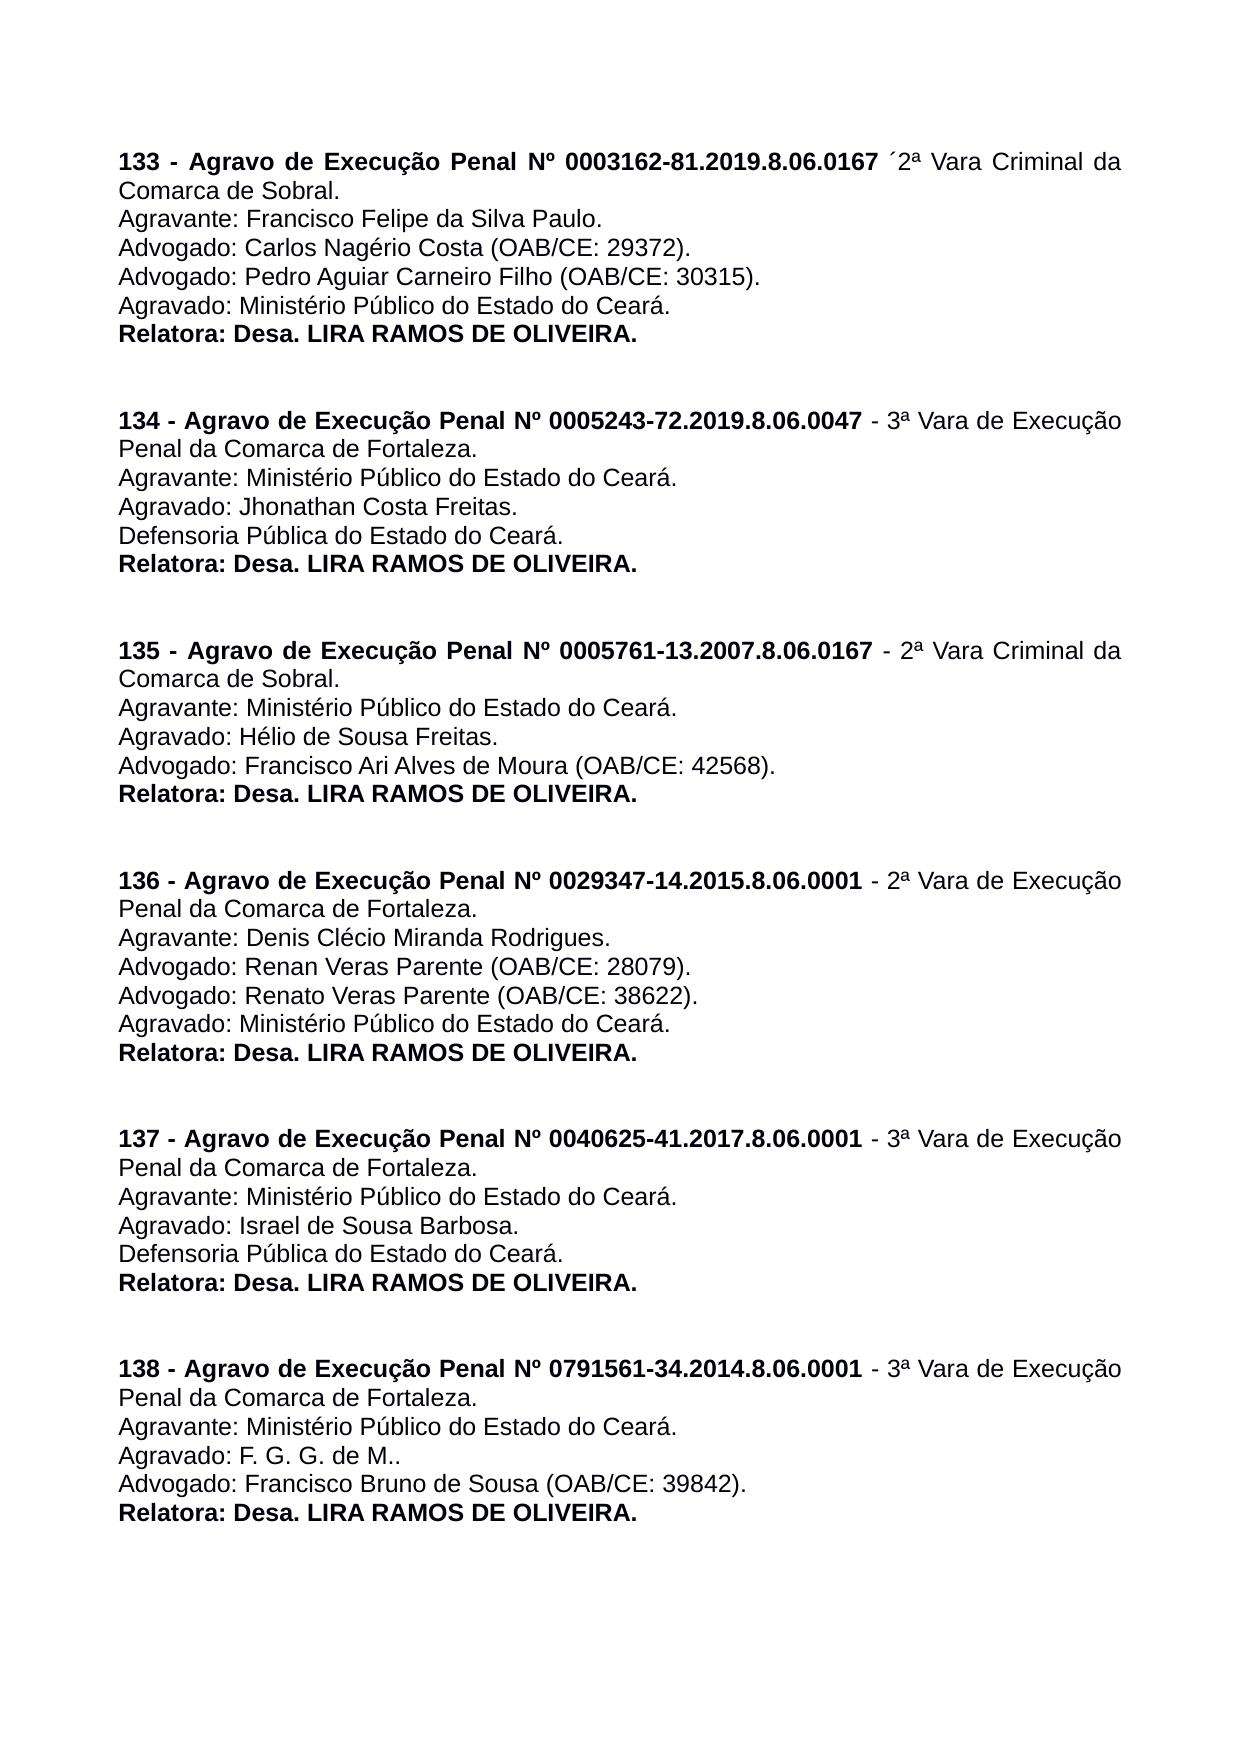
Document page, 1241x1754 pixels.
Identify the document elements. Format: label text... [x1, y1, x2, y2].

text Agravante: Ministério Público do Estado do Ceará. [118, 463, 1122, 492]
text 134 - Agravo de Execução Penal Nº 0005243-72.2019.8.06.0047 - 3ª Vara de Execução Penal da Comarca de Fortaleza. [118, 406, 1122, 463]
text 136 - Agravo de Execução Penal Nº 0029347-14.2015.8.06.0001 - 2ª Vara de Execução Penal da Comarca de Fortaleza. [118, 866, 1122, 923]
text Advogado: Renato Veras Parente (OAB/CE: 38622). [118, 981, 1122, 1009]
text Advogado: Francisco Bruno de Sousa (OAB/CE: 39842). [118, 1469, 1122, 1498]
text 133 - Agravo de Execução Penal Nº 0003162-81.2019.8.06.0167 ´2ª Vara Criminal da Comarca de Sobral. [118, 147, 1122, 204]
text Advogado: Francisco Ari Alves de Moura (OAB/CE: 42568). [118, 751, 1122, 779]
text Relatora: Desa. LIRA RAMOS DE OLIVEIRA. [118, 549, 1122, 578]
text 135 - Agravo de Execução Penal Nº 0005761-13.2007.8.06.0167 - 2ª Vara Criminal da Comarca de Sobral. [118, 636, 1122, 693]
text Agravante: Ministério Público do Estado do Ceará. [118, 1182, 1122, 1211]
text Agravado: Ministério Público do Estado do Ceará. [118, 291, 1122, 319]
text 138 - Agravo de Execução Penal Nº 0791561-34.2014.8.06.0001 - 3ª Vara de Execução Penal da Comarca de Fortaleza. [118, 1354, 1122, 1412]
text Relatora: Desa. LIRA RAMOS DE OLIVEIRA. [118, 1268, 1122, 1297]
text Agravante: Ministério Público do Estado do Ceará. [118, 1412, 1122, 1441]
text Advogado: Pedro Aguiar Carneiro Filho (OAB/CE: 30315). [118, 262, 1122, 291]
text Defensoria Pública do Estado do Ceará. [118, 521, 1122, 549]
text Relatora: Desa. LIRA RAMOS DE OLIVEIRA. [118, 319, 1122, 348]
text Advogado: Renan Veras Parente (OAB/CE: 28079). [118, 952, 1122, 981]
text Agravado: Hélio de Sousa Freitas. [118, 722, 1122, 751]
text Agravante: Denis Clécio Miranda Rodrigues. [118, 923, 1122, 952]
text Agravado: Ministério Público do Estado do Ceará. [118, 1009, 1122, 1038]
text Agravante: Francisco Felipe da Silva Paulo. [118, 204, 1122, 233]
text Advogado: Carlos Nagério Costa (OAB/CE: 29372). [118, 233, 1122, 262]
text Agravado: Israel de Sousa Barbosa. [118, 1211, 1122, 1239]
text Defensoria Pública do Estado do Ceará. [118, 1239, 1122, 1268]
text Relatora: Desa. LIRA RAMOS DE OLIVEIRA. [118, 1498, 1122, 1527]
text Agravado: Jhonathan Costa Freitas. [118, 492, 1122, 521]
text 137 - Agravo de Execução Penal Nº 0040625-41.2017.8.06.0001 - 3ª Vara de Execução Penal da Comarca de Fortaleza. [118, 1124, 1122, 1182]
text Agravante: Ministério Público do Estado do Ceará. [118, 693, 1122, 722]
text Relatora: Desa. LIRA RAMOS DE OLIVEIRA. [118, 1038, 1122, 1067]
text Relatora: Desa. LIRA RAMOS DE OLIVEIRA. [118, 779, 1122, 808]
text Agravado: F. G. G. de M.. [118, 1441, 1122, 1469]
